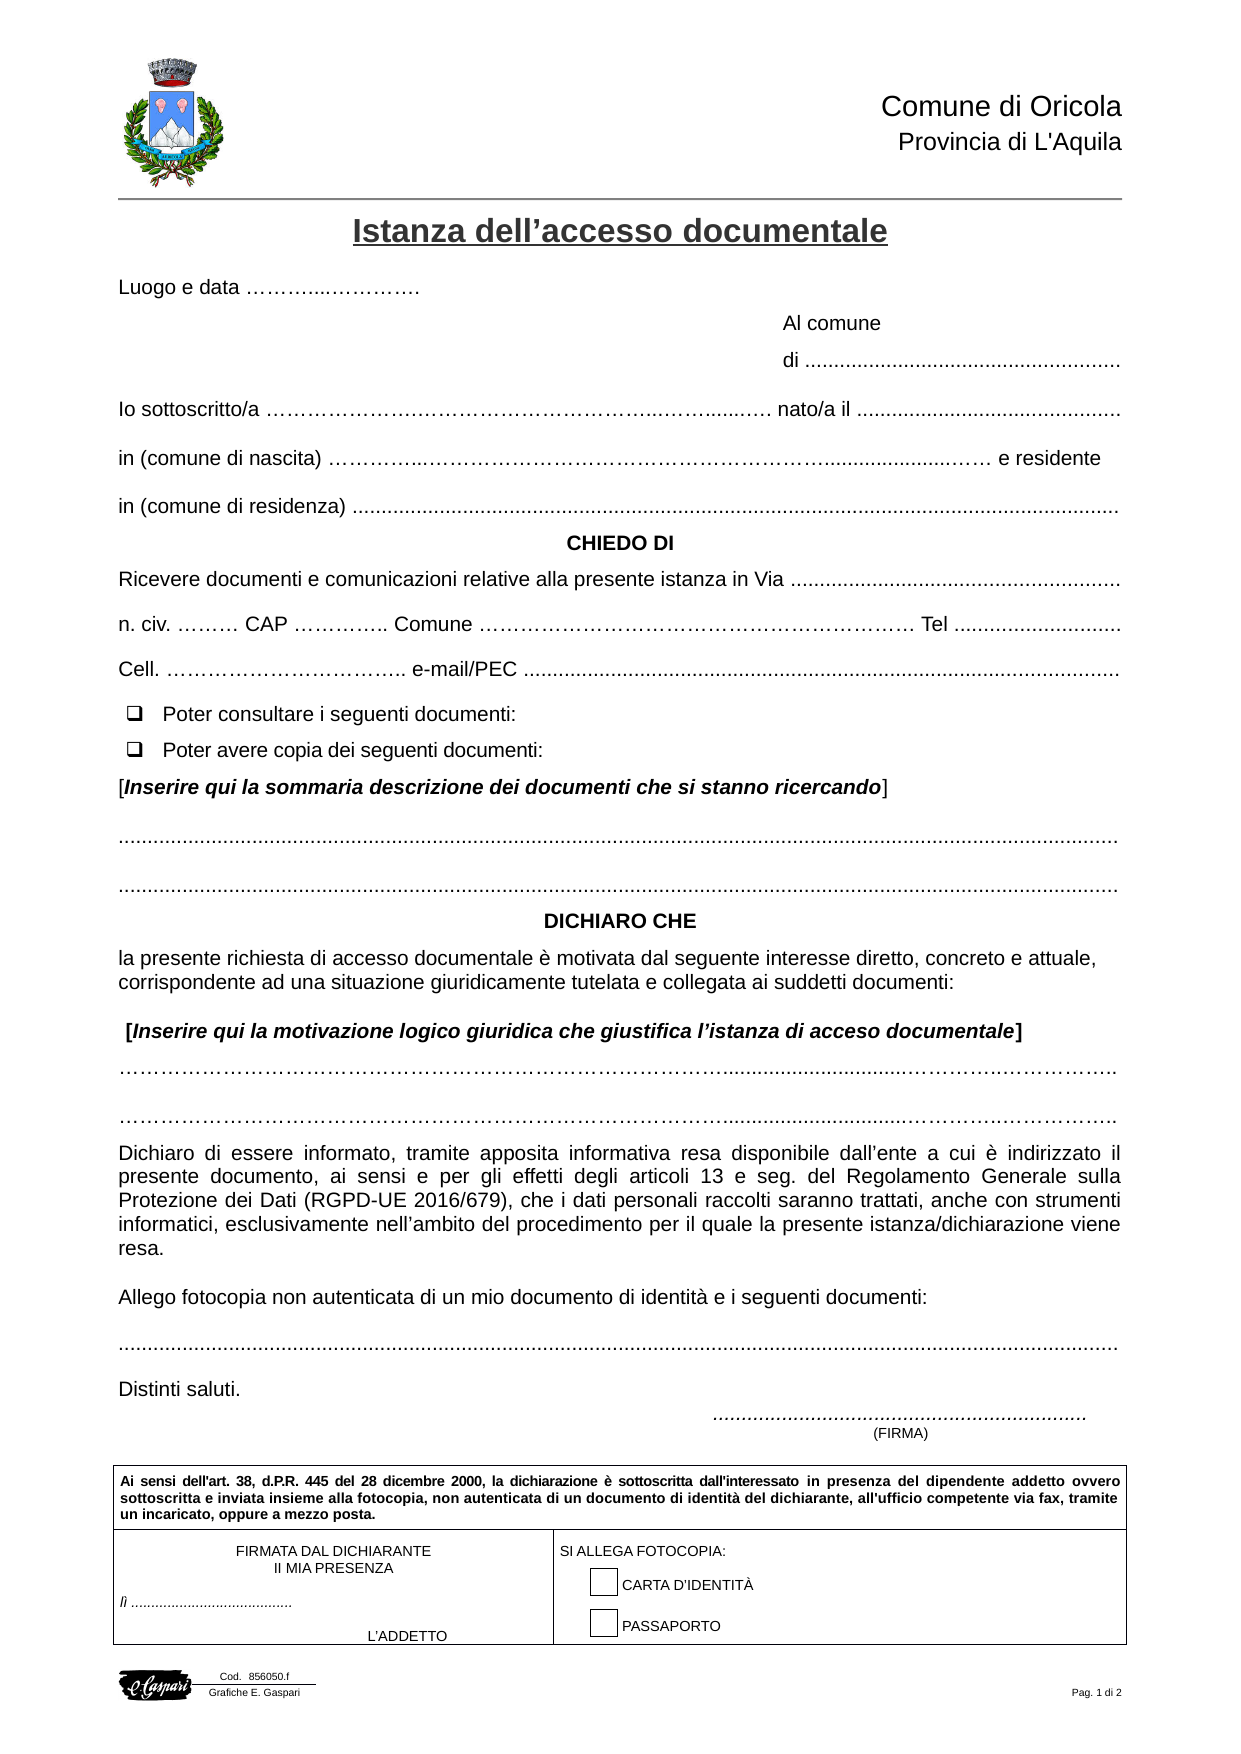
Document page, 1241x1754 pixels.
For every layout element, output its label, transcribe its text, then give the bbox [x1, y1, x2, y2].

list Poter consultare i seguenti documenti: [125, 702, 1122, 726]
table_cell SI ALLEGA FOTOCOPIA: CARTA D’IDENTITÀ PASSAPORTO [554, 1530, 1126, 1644]
table_cell FIRMATA DAL DICHIARANTE II MIA PRESENZA lì ........................................ L’ADDETTO [114, 1530, 553, 1644]
text (FIRMA) [679, 1425, 1122, 1442]
text in (comune di nascita) …………...…………………………………………………......................…… e residente [118, 445, 1122, 469]
text la presente richiesta di accesso documentale è motivata dal seguente interesse diretto, concreto e attuale, corrispondente ad una situazione giuridicamente tutelata e collegata ai suddetti documenti: [118, 946, 1122, 993]
text Distinti saluti. [118, 1377, 1122, 1401]
text ……………………………………………………………………………................................…………..…………….. [118, 1104, 1122, 1128]
text Luogo e data ………....…………. [118, 274, 1122, 298]
text ……………………………………………………………………………................................…………..…………….. [118, 1055, 1122, 1079]
text Io sottoscritto/a ………………….……………………………...…….......…. nato/a il [118, 396, 1122, 420]
text CHIEDO DI [118, 531, 1122, 555]
subtitle Istanza dell’accesso documentale [118, 211, 1122, 249]
text Dichiaro di essere informato, tramite apposita informativa resa disponibile dall’ente a cui è indirizzato il presente documento, ai sensi e per gli effetti degli articoli 13 e seg. del Regolamento Generale sulla Protezione dei Dati (RGPD-UE 2016/679), che i dati personali raccolti saranno trattati, anche con strumenti informatici, esclusivamente nell’ambito del procedimento per il quale la presente istanza/dichiarazione viene resa. [118, 1140, 1122, 1260]
text in (comune di residenza) [118, 494, 1122, 518]
text Provincia di L'Aquila [224, 127, 1122, 156]
text Ricevere documenti e comunicazioni relative alla presente istanza in Via [118, 567, 1122, 591]
text Allego fotocopia non autenticata di un mio documento di identità e i seguenti documenti: [118, 1285, 1122, 1309]
table_header Ai sensi dell'art. 38, d.P.R. 445 del 28 dicembre 2000, la dichiarazione è sottoscritta dall'interessato in presenza del dipendente addetto ovvero sottoscritta e inviata insieme alla fotocopia, non autenticata di un documento di identità del dichiarante, all'ufficio competente via fax, tramite un incaricato, oppure a mezzo posta. [114, 1466, 1126, 1529]
text ................................................................. [679, 1401, 1122, 1425]
picture [118, 1669, 192, 1701]
text Al comune [783, 311, 1122, 335]
picture [122, 58, 224, 189]
text Cell. …………………………….. e-mail/PEC [118, 657, 1122, 681]
text DICHIARO CHE [118, 909, 1122, 933]
list Poter avere copia dei seguenti documenti: [125, 738, 1122, 762]
text [Inserire qui la sommaria descrizione dei documenti che si stanno ricercando] [118, 775, 1122, 799]
text [Inserire qui la motivazione logico giuridica che giustifica l’istanza di acceso documentale] [125, 1018, 1122, 1042]
text di [783, 347, 1122, 371]
text n. civ. ……… CAP ………….. Comune ……………………………………………………… Tel [118, 612, 1122, 636]
text Comune di Oricola [224, 89, 1122, 122]
